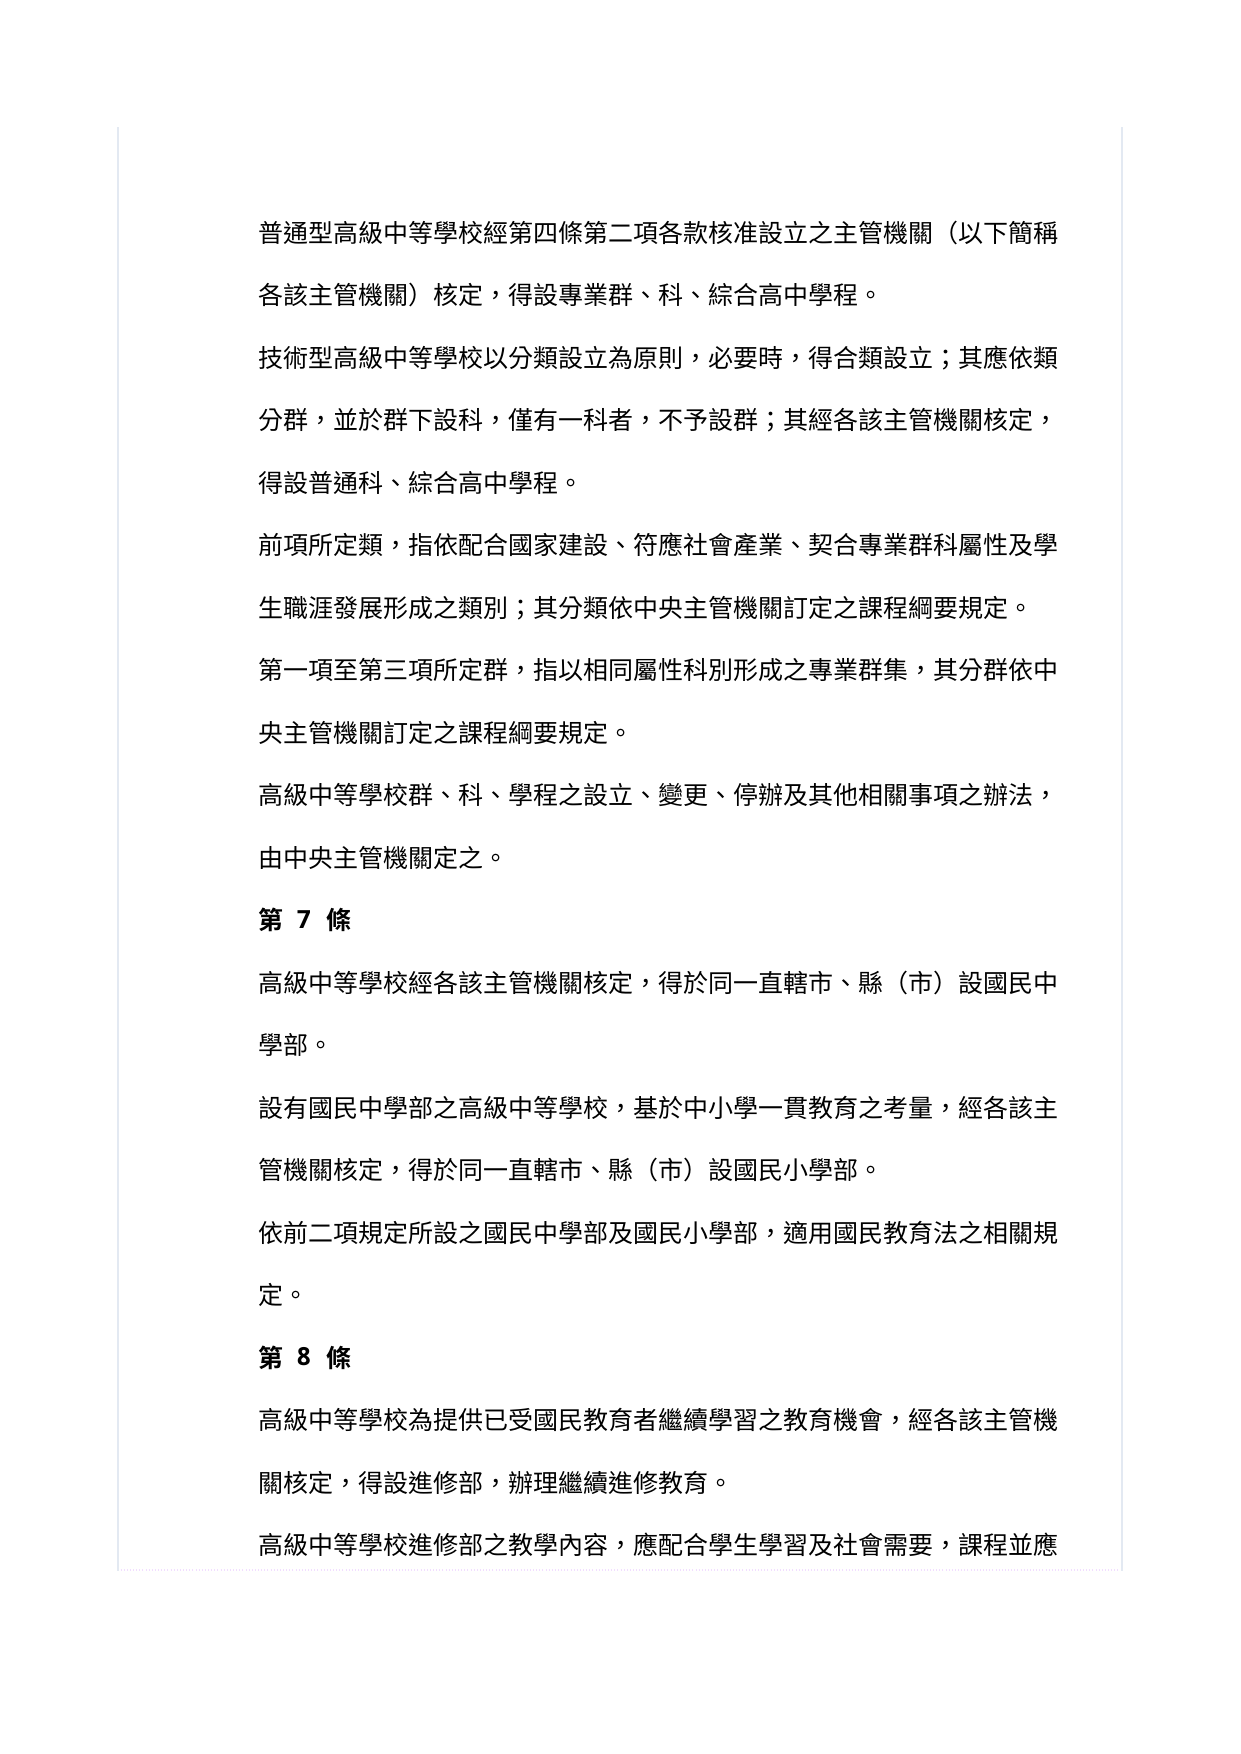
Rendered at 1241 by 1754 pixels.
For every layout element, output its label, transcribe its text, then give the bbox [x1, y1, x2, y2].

table_header 普通型高級中等學校經第四條第二項各款核准設立之主管機關（以下簡稱 各該主管機關）核定，得設專業群、科、綜合高中學程。 技術型高級中等學校以分類設立為原則，必要時，得合類設立；其應依類 分群，並於群下設科，僅有一科者，不予設群；其經各該主管機關核定， 得設普通科、綜合高中學程。 前項所定類，指依配合國家建設、符應社會產業、契合專業群科屬性及學 生職涯發展形成之類別；其分類依中央主管機關訂定之課程綱要規定。 第一項至第三項所定群，指以相同屬性科別形成之專業群集，其分群依中 央主管機關訂定之課程綱要規定。 高級中等學校群、科、學程之設立、變更、停辦及其他相關事項之辦法， 由中央主管機關定之。 第 7 條 高級中等學校經各該主管機關核定，得於同一直轄市、縣（市）設國民中 學部。 設有國民中學部之高級中等學校，基於中小學一貫教育之考量，經各該主 管機關核定，得於同一直轄市、縣（市）設國民小學部。 依前二項規定所設之國民中學部及國民小學部，適用國民教育法之相關規 定。 第 8 條 高級中等學校為提供已受國民教育者繼續學習之教育機會，經各該主管機 關核定，得設進修部，辦理繼續進修教育。 高級中等學校進修部之教學內容，應配合學生學習及社會需要，課程並應 [259, 129, 1121, 1569]
table_header [119, 129, 259, 1569]
